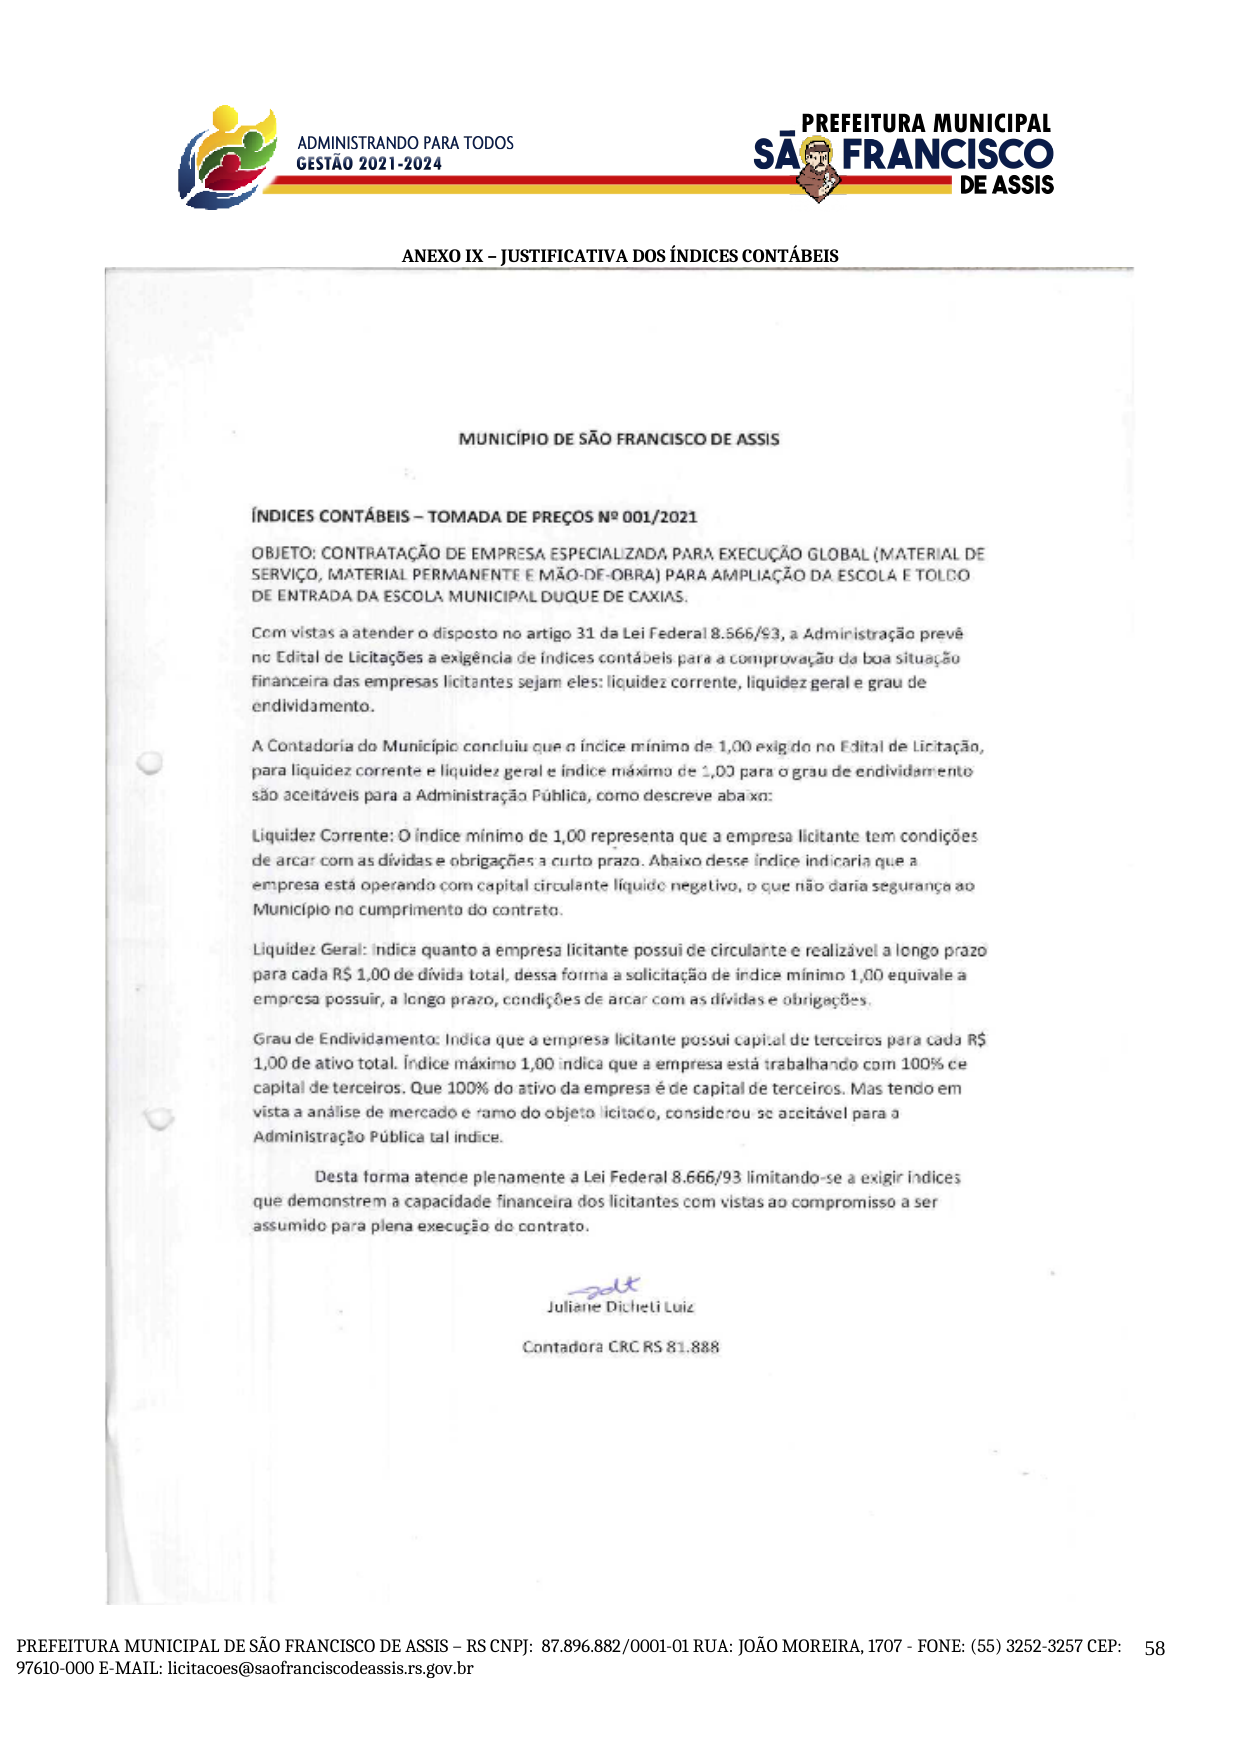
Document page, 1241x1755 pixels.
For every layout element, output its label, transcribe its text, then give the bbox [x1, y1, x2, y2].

text ANEXO IX – JUSTIFICATIVA DOS ÍNDICES CONTÁBEIS [75, 246, 1165, 267]
